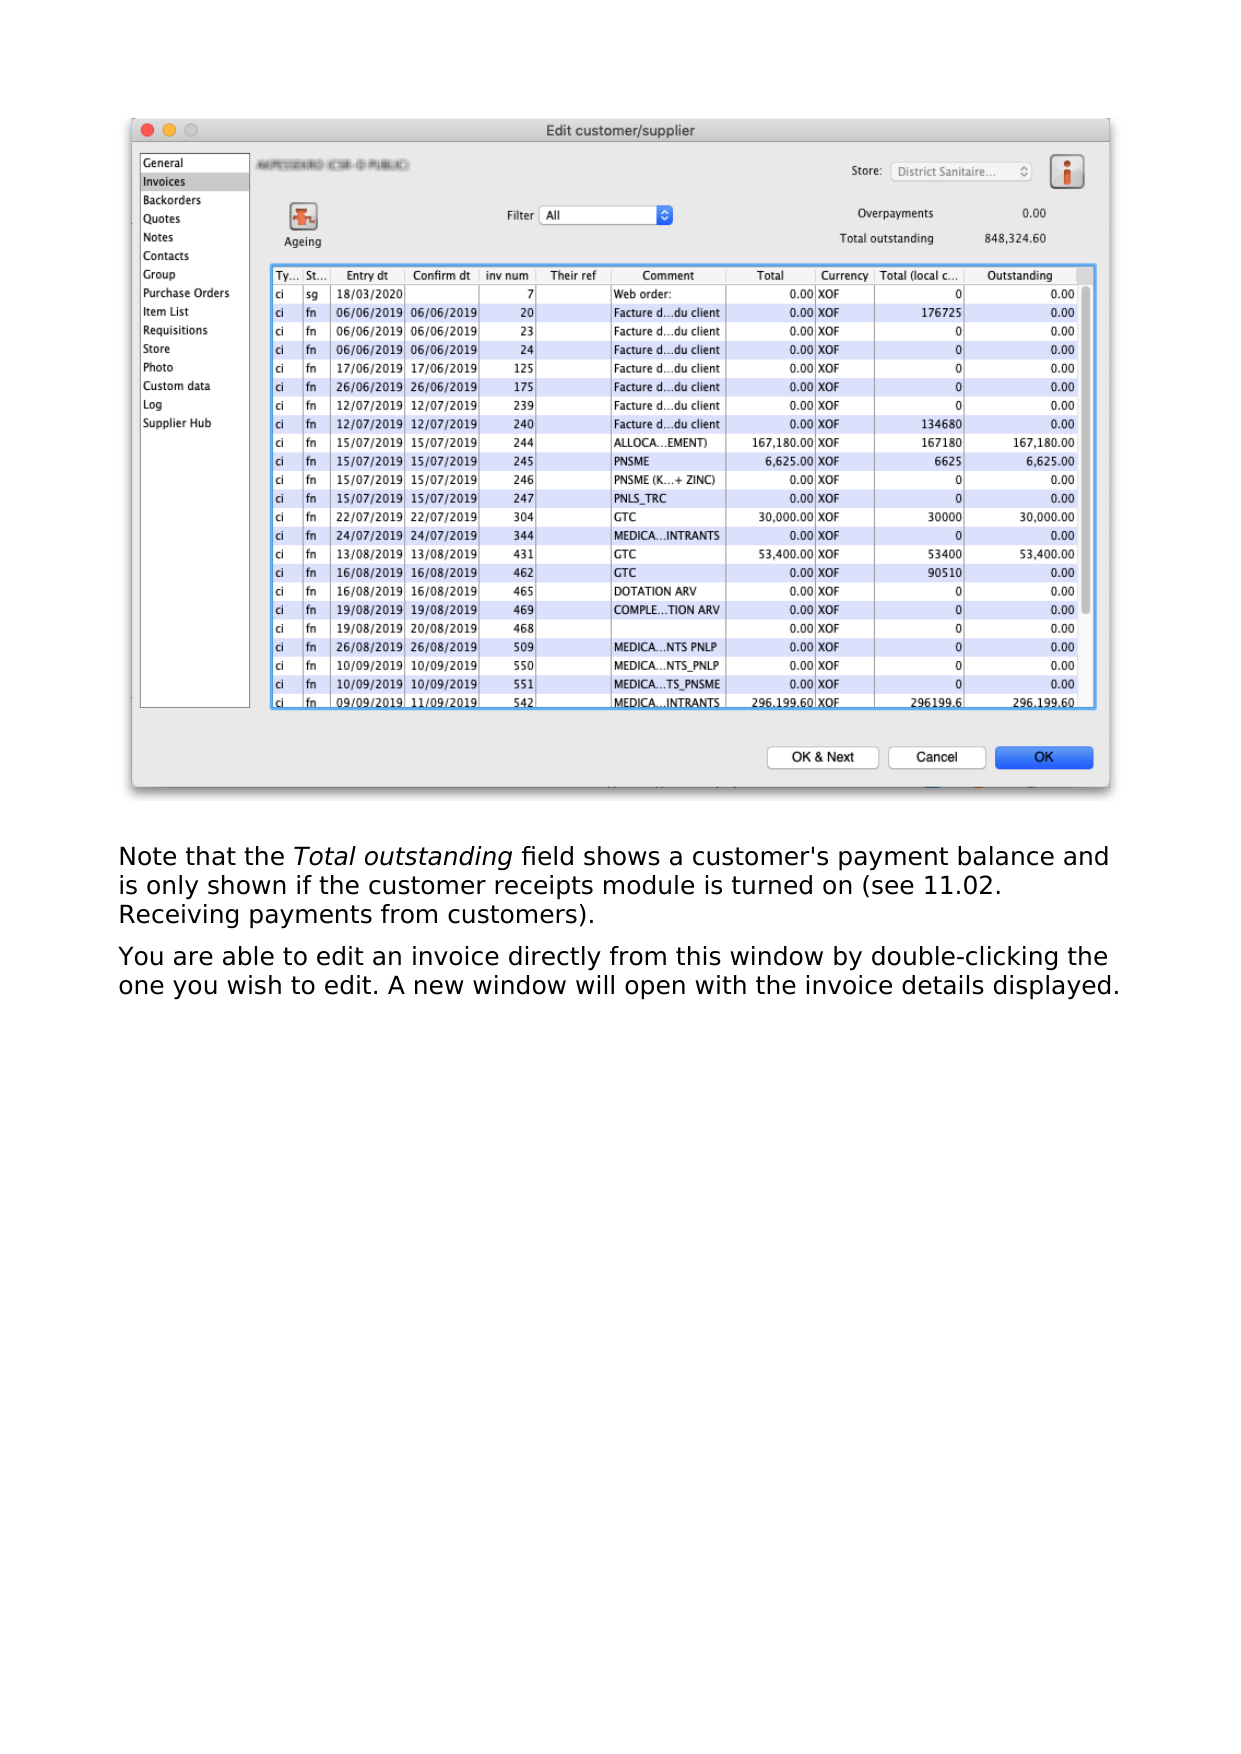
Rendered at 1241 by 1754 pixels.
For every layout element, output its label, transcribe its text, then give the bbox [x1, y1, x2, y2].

picture [118, 118, 1123, 801]
text Note that the Total outstanding field shows a customer's payment balance and is only shown if the customer receipts module is turned on (see 11.02. Receiving payments from customers). [118, 842, 1122, 929]
text You are able to edit an invoice directly from this window by double-clicking the one you wish to edit. A new window will open with the invoice details displayed. [118, 942, 1122, 1000]
